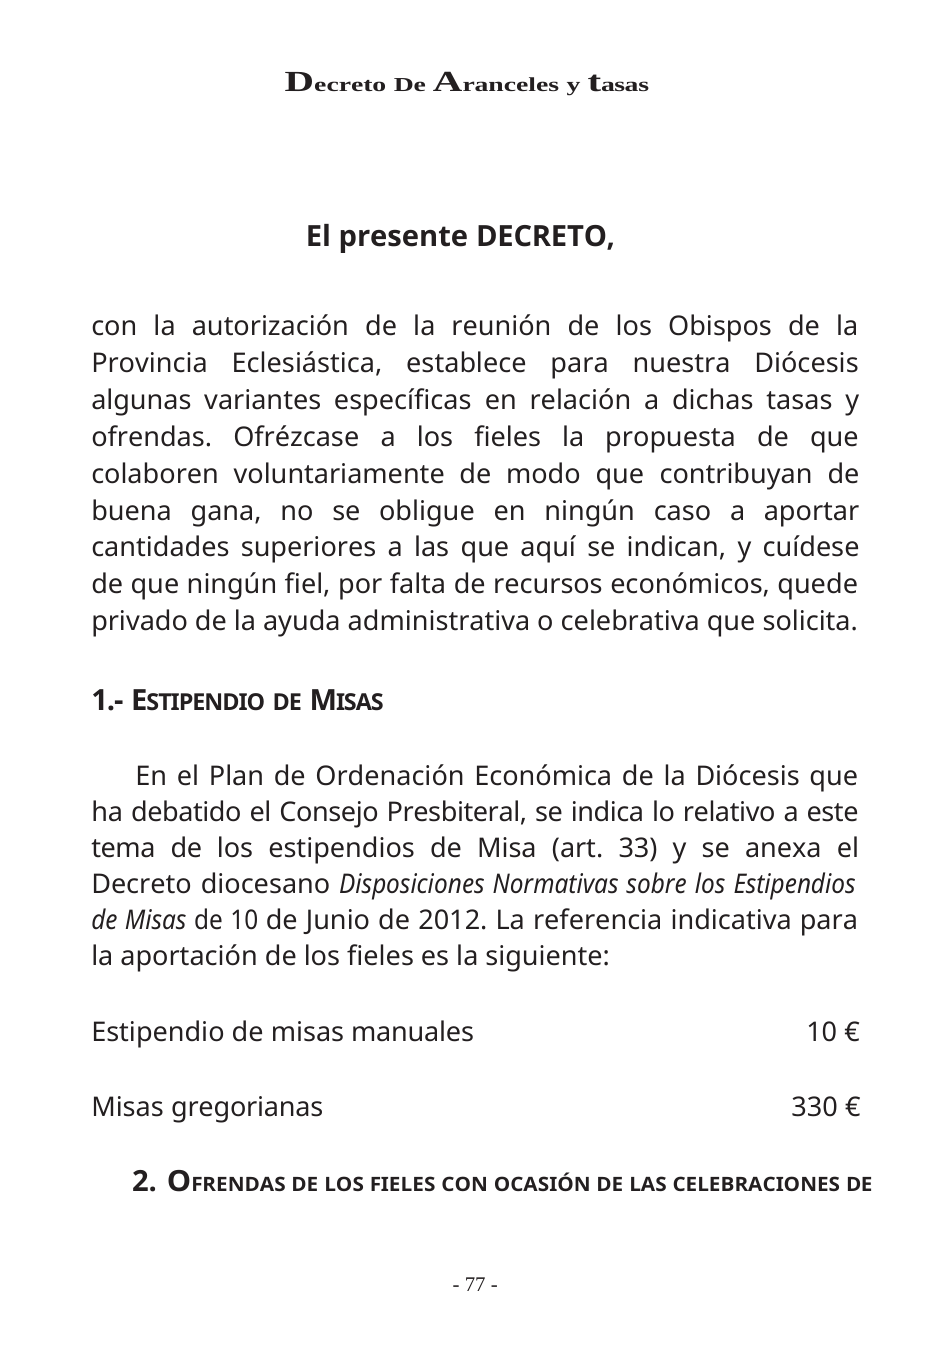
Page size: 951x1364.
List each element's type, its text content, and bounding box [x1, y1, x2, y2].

text En el Plan de Ordenación Económica de la Diócesis que ha debatido el Consejo Presbiteral, se indica lo relativo a este tema de los estipendios de Misa (art. 33) y se anexa el Decreto diocesano Disposiciones Normativas sobre los Estipendios de Misas de 10 de Junio de 2012. La referencia indicativa para la aportación de los fieles es la siguiente: [91, 757, 859, 974]
text Misas gregorianas 330 € [91, 1088, 877, 1124]
list OFRENDAS DE LOS FIELES CON OCASIÓN DE LAS CELEBRACIONES DE [132, 1163, 877, 1198]
text Estipendio de misas manuales 10 € [91, 1012, 877, 1049]
text con la autorización de la reunión de los Obispos de la Provincia Eclesiástica, establece para nuestra Diócesis algunas variantes específicas en relación a dichas tasas y ofrendas. Ofrézcase a los fieles la propuesta de que colaboren voluntariamente de modo que contribuyan de buena gana, no se obligue en ningún caso a aportar cantidades superiores a las que aquí se indican, y cuídese de que ningún fiel, por falta de recursos económicos, quede privado de la ayuda administrativa o celebrativa que solicita. [91, 307, 859, 638]
subtitle 1.- Estipendio de Misas [91, 679, 877, 719]
text El presente DECRETO, [50, 215, 871, 255]
